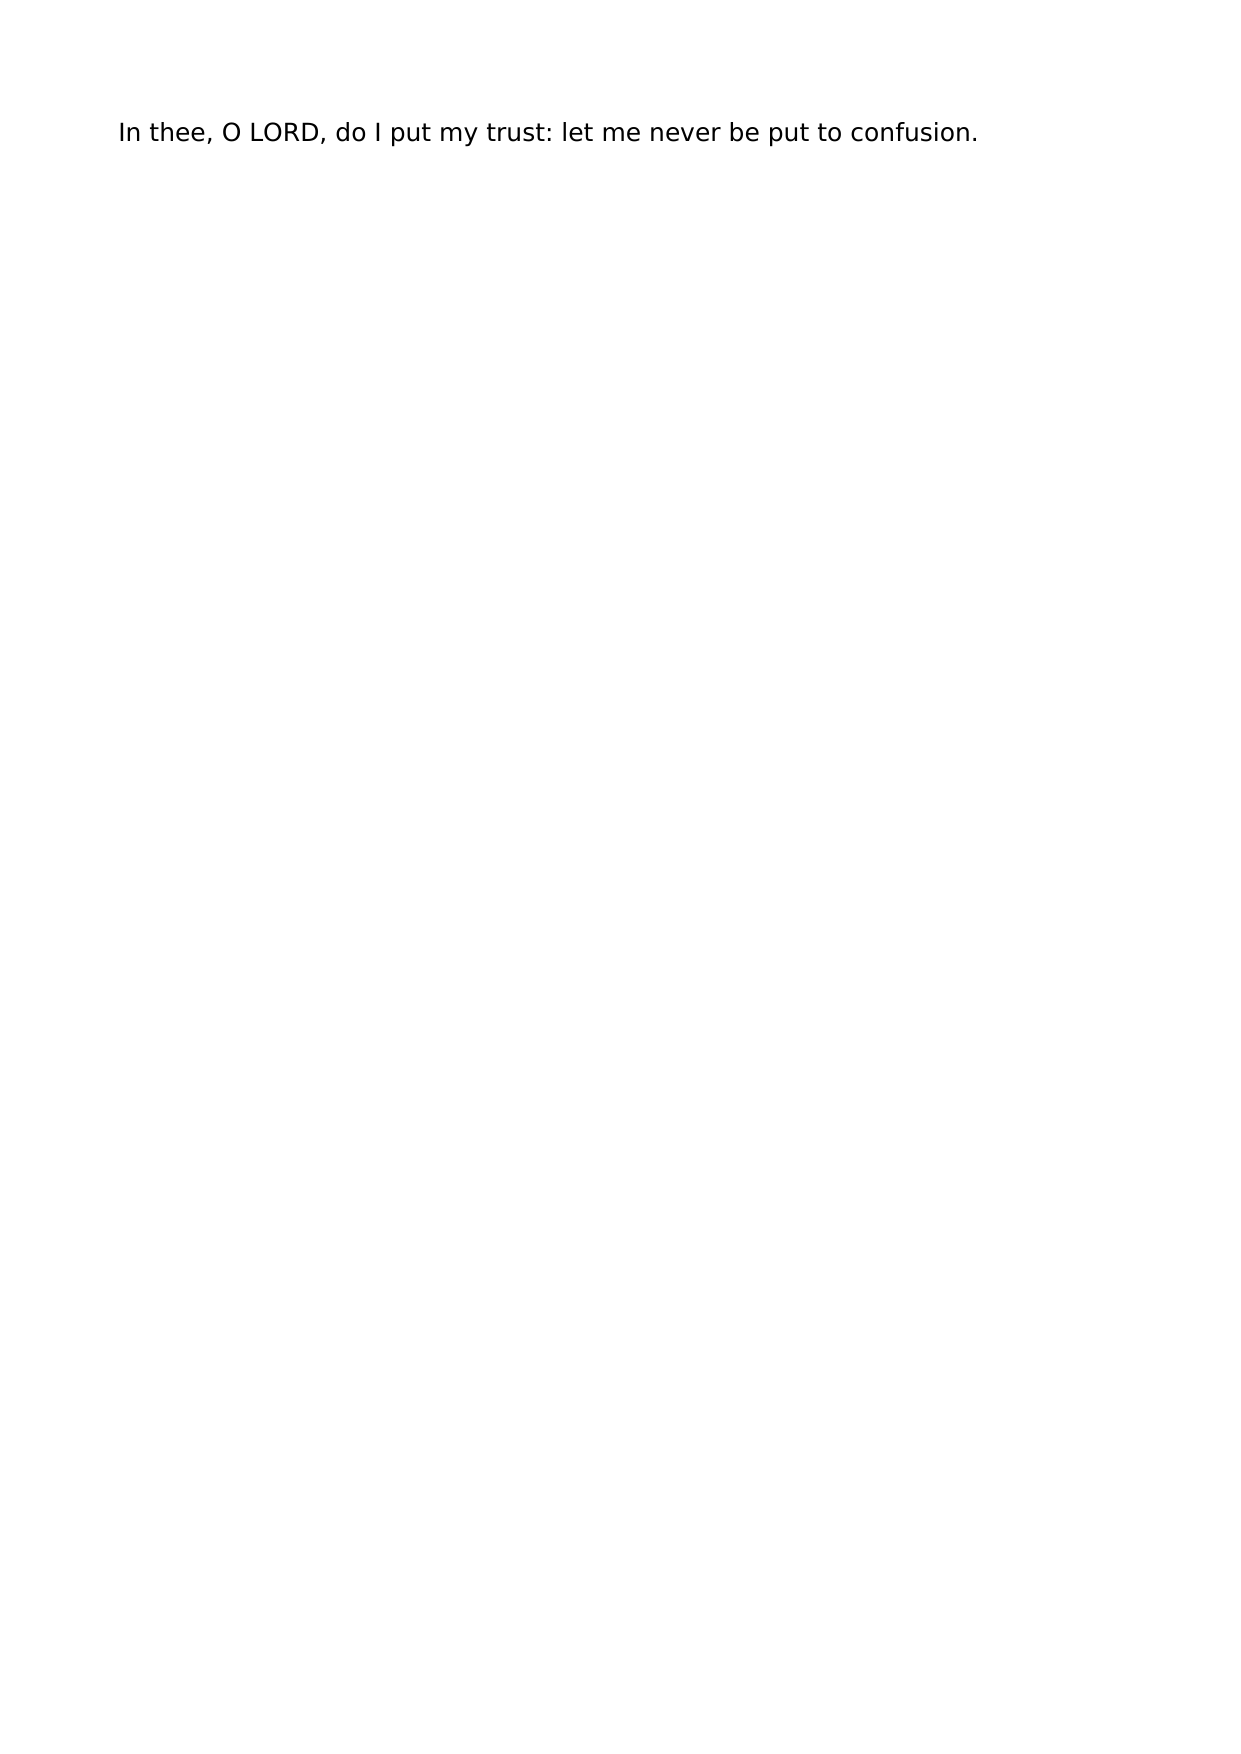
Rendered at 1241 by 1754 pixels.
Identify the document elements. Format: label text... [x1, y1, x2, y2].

text In thee, O LORD, do I put my trust: let me never be put to confusion. [118, 118, 1122, 147]
